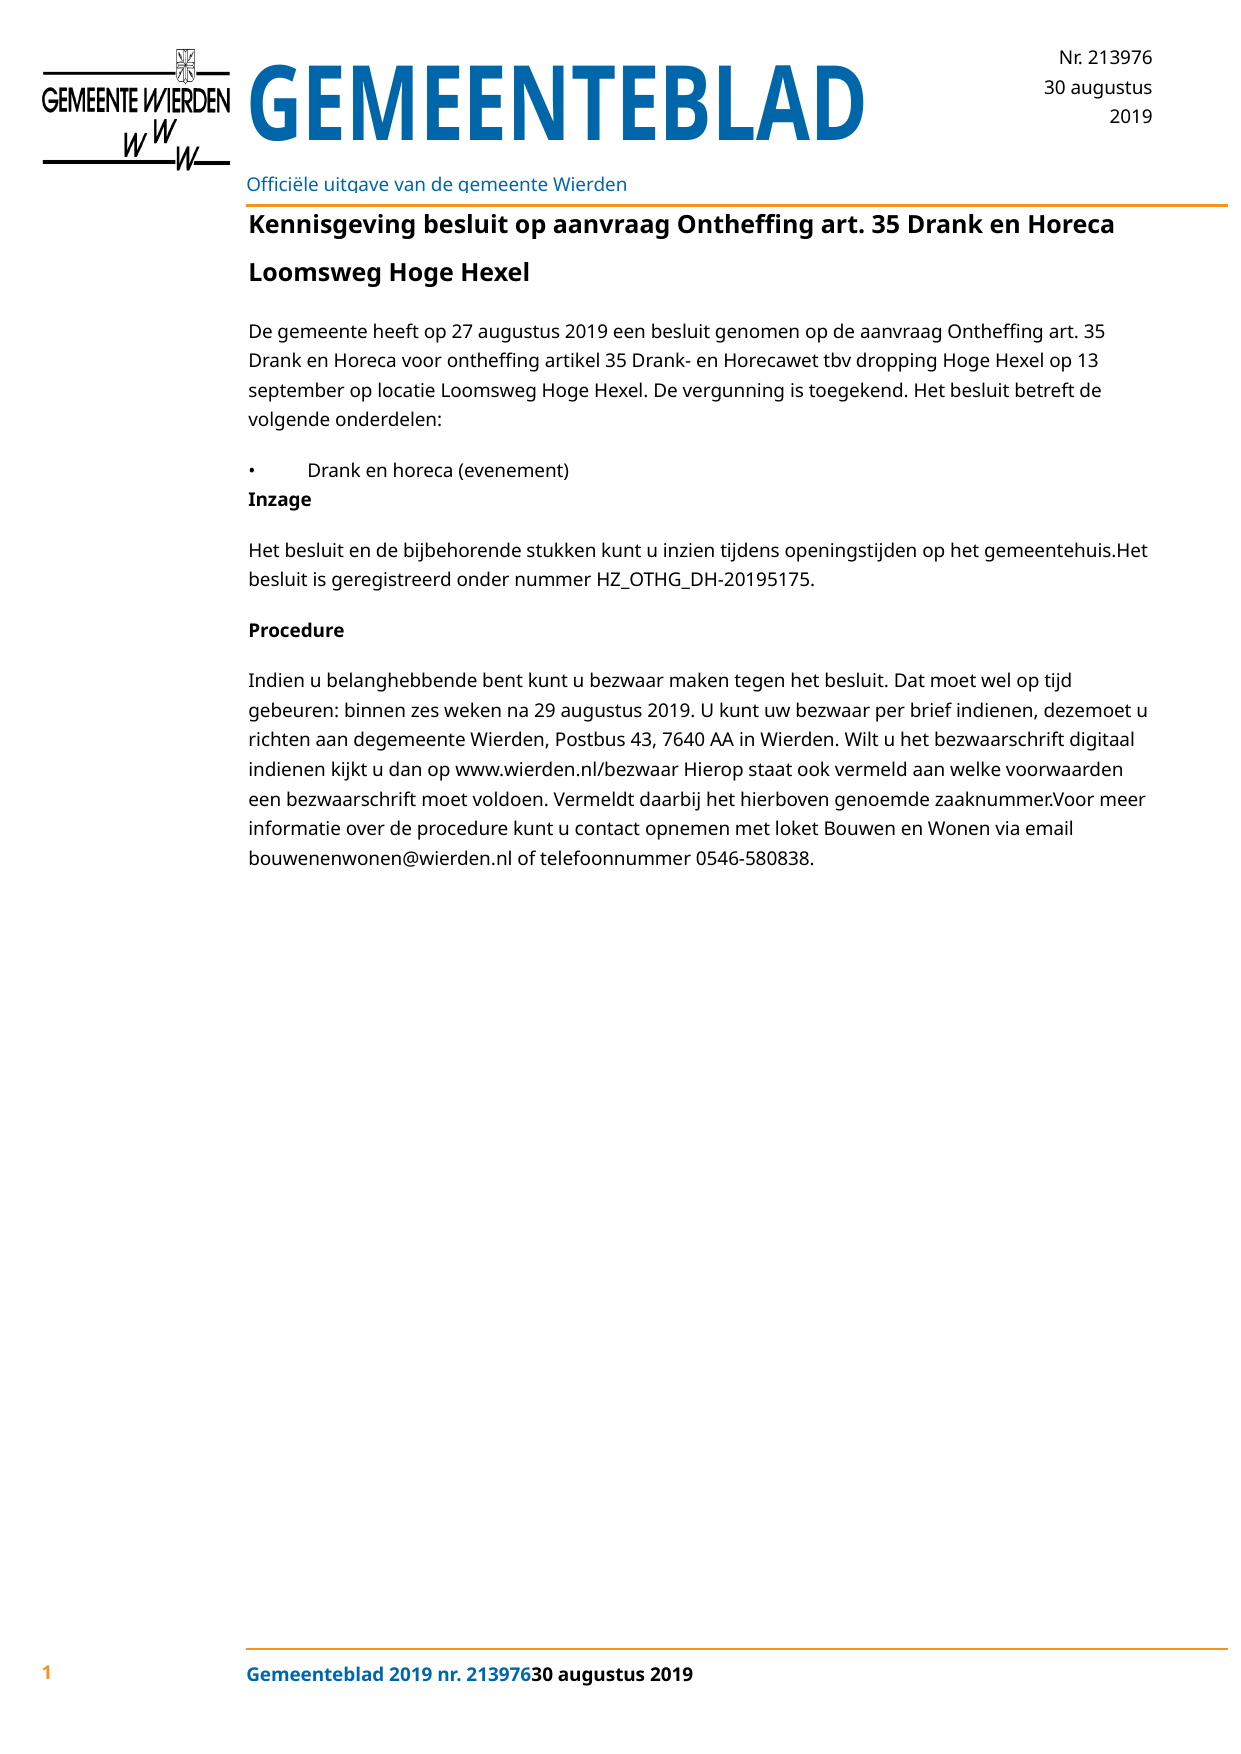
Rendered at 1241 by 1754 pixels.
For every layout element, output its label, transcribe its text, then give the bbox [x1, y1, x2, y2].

text Indien u belanghebbende bent kunt u bezwaar maken tegen het besluit. Dat moet wel op tijd gebeuren: binnen zes weken na 29 augustus 2019. U kunt uw bezwaar per brief indienen, dezemoet u richten aan degemeente Wierden, Postbus 43, 7640 AA in Wierden. Wilt u het bezwaarschrift digitaal indienen kijkt u dan op www.wierden.nl/bezwaar Hierop staat ook vermeld aan welke voorwaarden een bezwaarschrift moet voldoen. Vermeldt daarbij het hierboven genoemde zaaknummer.Voor meer informatie over de procedure kunt u contact opnemen met loket Bouwen en Wonen via email bouwenenwonen@wierden.nl of telefoonnummer 0546-580838. [248, 667, 1152, 871]
text Inzage [248, 487, 1152, 512]
picture [41, 47, 231, 172]
list Drank en horeca (evenement) [248, 457, 1152, 483]
text Procedure [248, 617, 1152, 643]
text Het besluit en de bijbehorende stukken kunt u inzien tijdens openingstijden op het gemeentehuis.Het besluit is geregistreerd onder nummer HZ_OTHG_DH-20195175. [248, 537, 1152, 592]
text Kennisgeving besluit op aanvraag Ontheffing art. 35 Drank en Horeca Loomsweg Hoge Hexel [248, 207, 1152, 288]
text De gemeente heeft op 27 augustus 2019 een besluit genomen op de aanvraag Ontheffing art. 35 Drank en Horeca voor ontheffing artikel 35 Drank- en Horecawet tbv dropping Hoge Hexel op 13 september op locatie Loomsweg Hoge Hexel. De vergunning is toegekend. Het besluit betreft de volgende onderdelen: [248, 318, 1152, 432]
